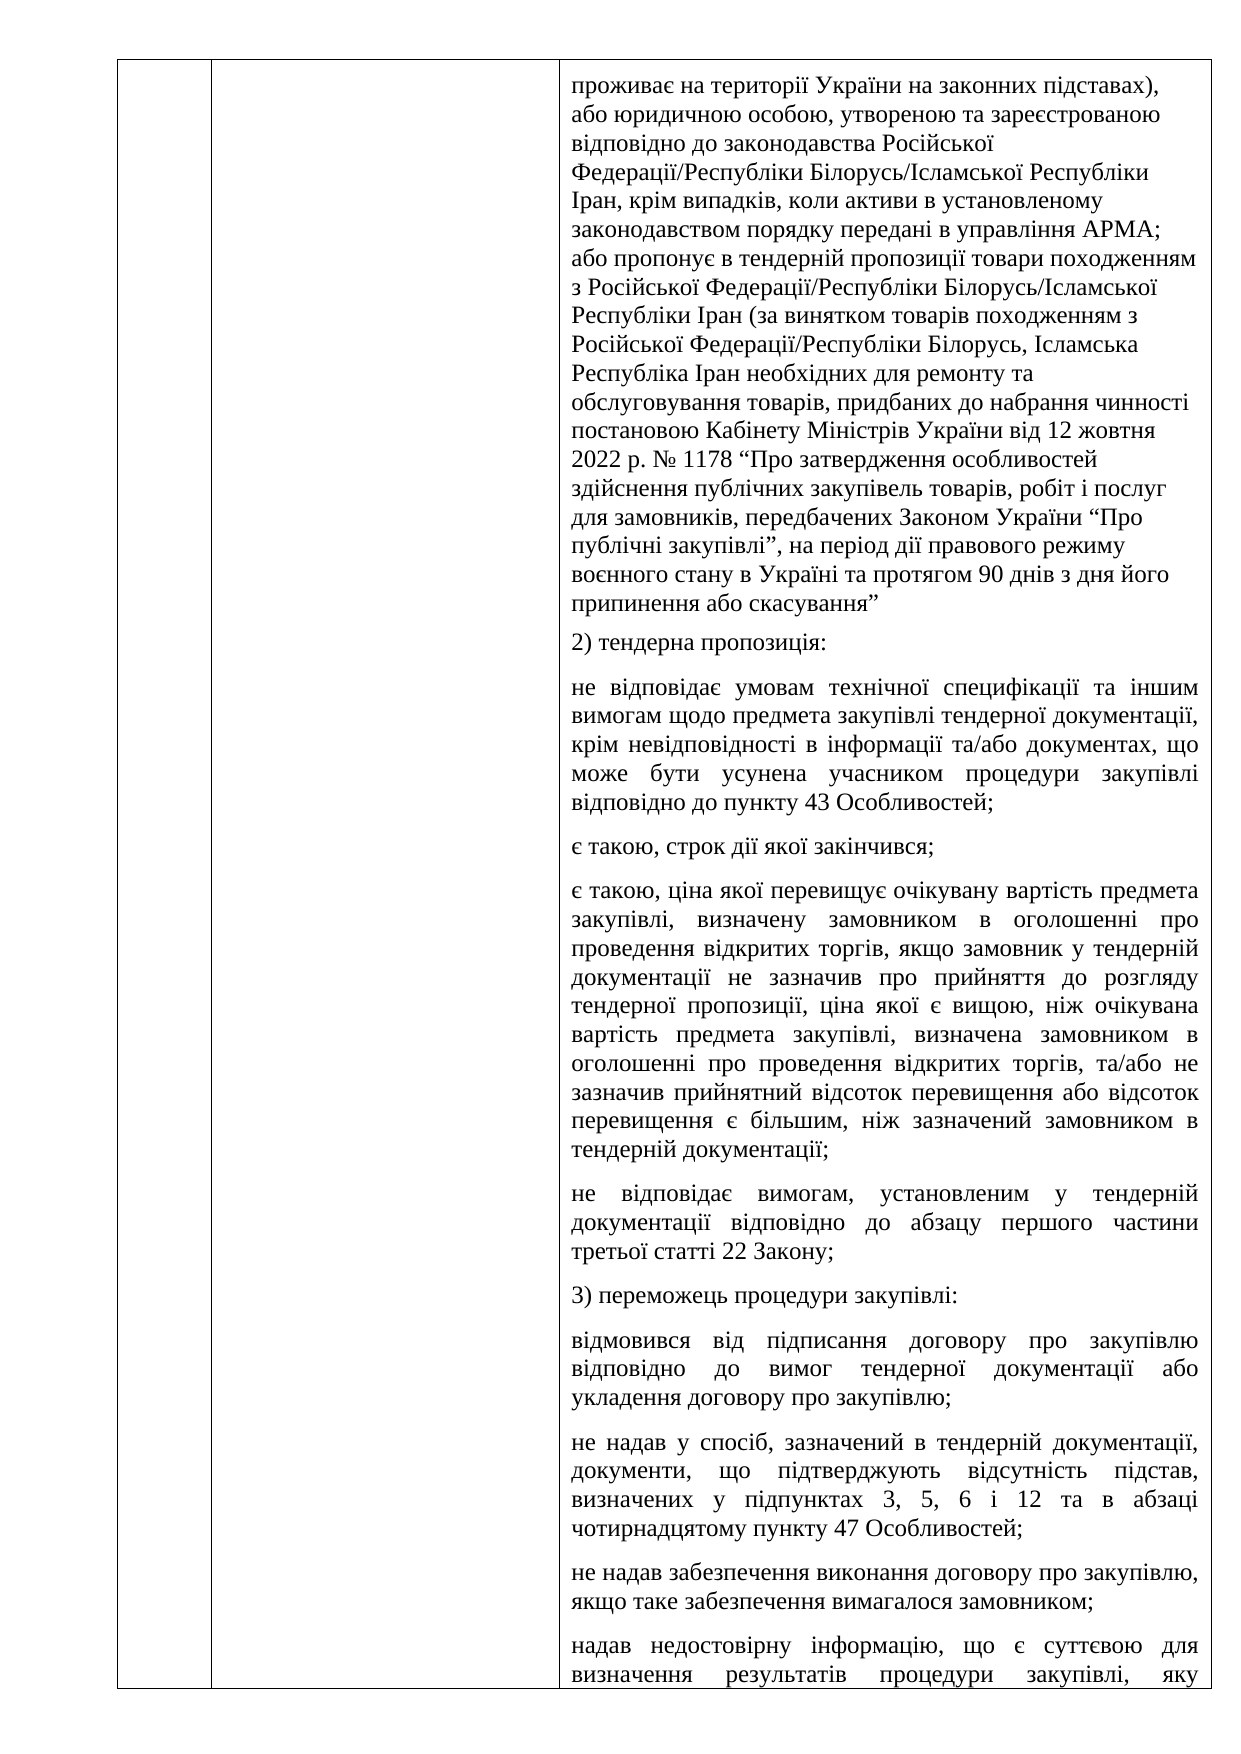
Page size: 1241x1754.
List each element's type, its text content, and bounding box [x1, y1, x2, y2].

table_cell проживає на території України на законних підставах), або юридичною особою, утвореною та зареєстрованою відповідно до законодавства Російської Федерації/Республіки Білорусь/Ісламської Республіки Іран, крім випадків, коли активи в установленому законодавством порядку передані в управління АРМА; або пропонує в тендерній пропозиції товари походженням з Російської Федерації/Республіки Білорусь/Ісламської Республіки Іран (за винятком товарів походженням з Російської Федерації/Республіки Білорусь, Ісламська Республіка Іран необхідних для ремонту та обслуговування товарів, придбаних до набрання чинності постановою Кабінету Міністрів України від 12 жовтня 2022 р. № 1178 “Про затвердження особливостей здійснення публічних закупівель товарів, робіт і послуг для замовників, передбачених Законом України “Про публічні закупівлі”, на період дії правового режиму воєнного стану в Україні та протягом 90 днів з дня його припинення або скасування” 2) тендерна пропозиція: не відповідає умовам технічної специфікації та іншим вимогам щодо предмета закупівлі тендерної документації, крім невідповідності в інформації та/або документах, що може бути усунена учасником процедури закупівлі відповідно до пункту 43 Особливостей; є такою, строк дії якої закінчився; є такою, ціна якої перевищує очікувану вартість предмета закупівлі, визначену замовником в оголошенні про проведення відкритих торгів, якщо замовник у тендерній документації не зазначив про прийняття до розгляду тендерної пропозиції, ціна якої є вищою, ніж очікувана вартість предмета закупівлі, визначена замовником в оголошенні про проведення відкритих торгів, та/або не зазначив прийнятний відсоток перевищення або відсоток перевищення є більшим, ніж зазначений замовником в тендерній документації; не відповідає вимогам, установленим у тендерній документації відповідно до абзацу першого частини третьої статті 22 Закону; 3) переможець процедури закупівлі: відмовився від підписання договору про закупівлю відповідно до вимог тендерної документації або укладення договору про закупівлю; не надав у спосіб, зазначений в тендерній документації, документи, що підтверджують відсутність підстав, визначених у підпунктах 3, 5, 6 і 12 та в абзаці чотирнадцятому пункту 47 Особливостей; не надав забезпечення виконання договору про закупівлю, якщо таке забезпечення вимагалося замовником; надав недостовірну інформацію, що є суттєвою для визначення результатів процедури закупівлі, яку [560, 60, 1211, 1688]
table_cell [212, 60, 559, 1688]
table_cell [118, 60, 211, 1688]
